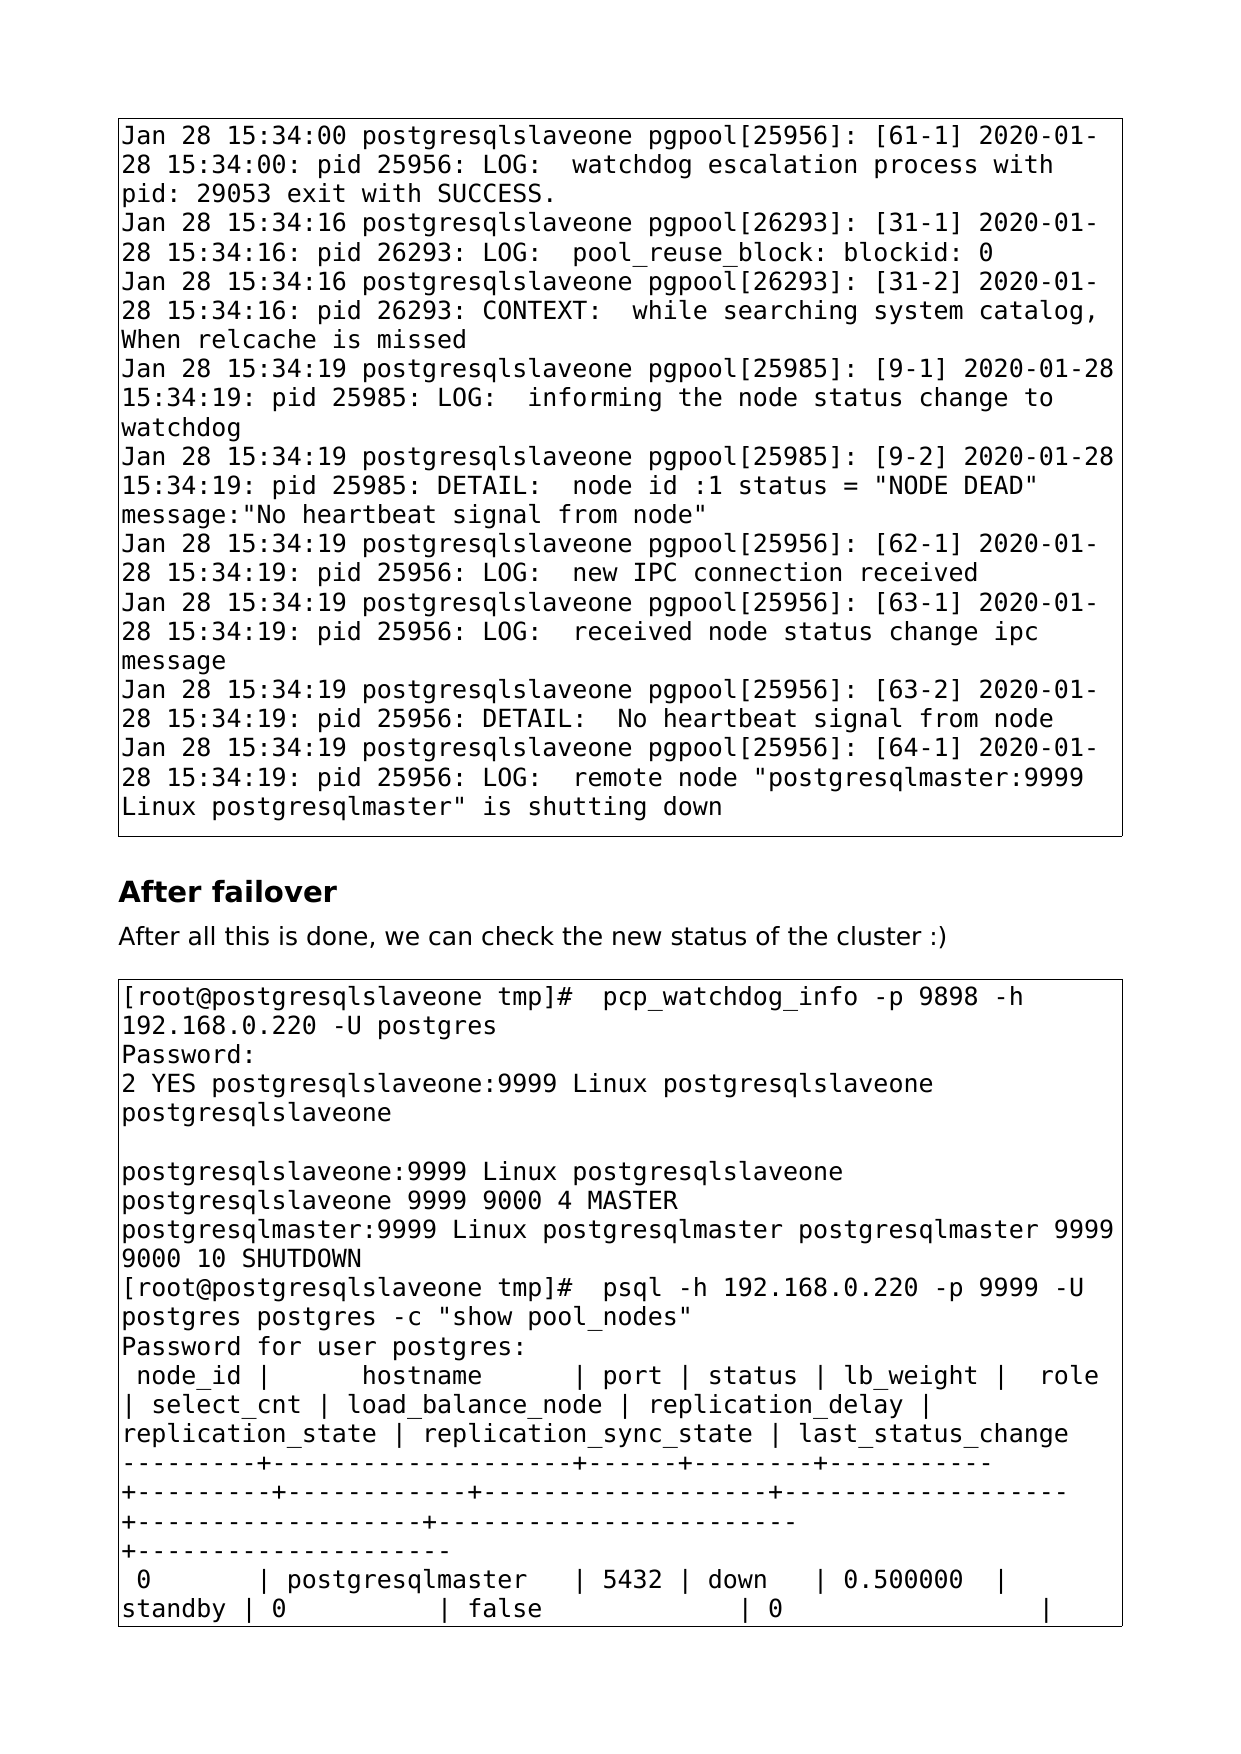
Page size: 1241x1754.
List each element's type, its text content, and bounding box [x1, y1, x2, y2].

text After all this is done, we can check the new status of the cluster :) [118, 922, 1122, 951]
table_header [root@postgresqlslaveone tmp]# pcp_watchdog_info -p 9898 -h 192.168.0.220 -U postgres Password: 2 YES postgresqlslaveone:9999 Linux postgresqlslaveone postgresqlslaveone postgresqlslaveone:9999 Linux postgresqlslaveone postgresqlslaveone 9999 9000 4 MASTER postgresqlmaster:9999 Linux postgresqlmaster postgresqlmaster 9999 9000 10 SHUTDOWN [root@postgresqlslaveone tmp]# psql -h 192.168.0.220 -p 9999 -U postgres postgres -c "show pool_nodes" Password for user postgres: node_id | hostname | port | status | lb_weight | role | select_cnt | load_balance_node | replication_delay | replication_state | replication_sync_state | last_status_change ---------+--------------------+------+--------+-----------+---------+------------+-------------------+-------------------+-------------------+------------------------+--------------------- 0 | postgresqlmaster | 5432 | down | 0.500000 | standby | 0 | false | 0 | [119, 980, 1122, 1626]
subtitle After failover [118, 876, 1122, 910]
table_header Jan 28 15:34:00 postgresqlslaveone pgpool[25956]: [61-1] 2020-01-28 15:34:00: pid 25956: LOG: watchdog escalation process with pid: 29053 exit with SUCCESS. Jan 28 15:34:16 postgresqlslaveone pgpool[26293]: [31-1] 2020-01-28 15:34:16: pid 26293: LOG: pool_reuse_block: blockid: 0 Jan 28 15:34:16 postgresqlslaveone pgpool[26293]: [31-2] 2020-01-28 15:34:16: pid 26293: CONTEXT: while searching system catalog, When relcache is missed Jan 28 15:34:19 postgresqlslaveone pgpool[25985]: [9-1] 2020-01-28 15:34:19: pid 25985: LOG: informing the node status change to watchdog Jan 28 15:34:19 postgresqlslaveone pgpool[25985]: [9-2] 2020-01-28 15:34:19: pid 25985: DETAIL: node id :1 status = "NODE DEAD" message:"No heartbeat signal from node" Jan 28 15:34:19 postgresqlslaveone pgpool[25956]: [62-1] 2020-01-28 15:34:19: pid 25956: LOG: new IPC connection received Jan 28 15:34:19 postgresqlslaveone pgpool[25956]: [63-1] 2020-01-28 15:34:19: pid 25956: LOG: received node status change ipc message Jan 28 15:34:19 postgresqlslaveone pgpool[25956]: [63-2] 2020-01-28 15:34:19: pid 25956: DETAIL: No heartbeat signal from node Jan 28 15:34:19 postgresqlslaveone pgpool[25956]: [64-1] 2020-01-28 15:34:19: pid 25956: LOG: remote node "postgresqlmaster:9999 Linux postgresqlmaster" is shutting down [119, 119, 1122, 836]
